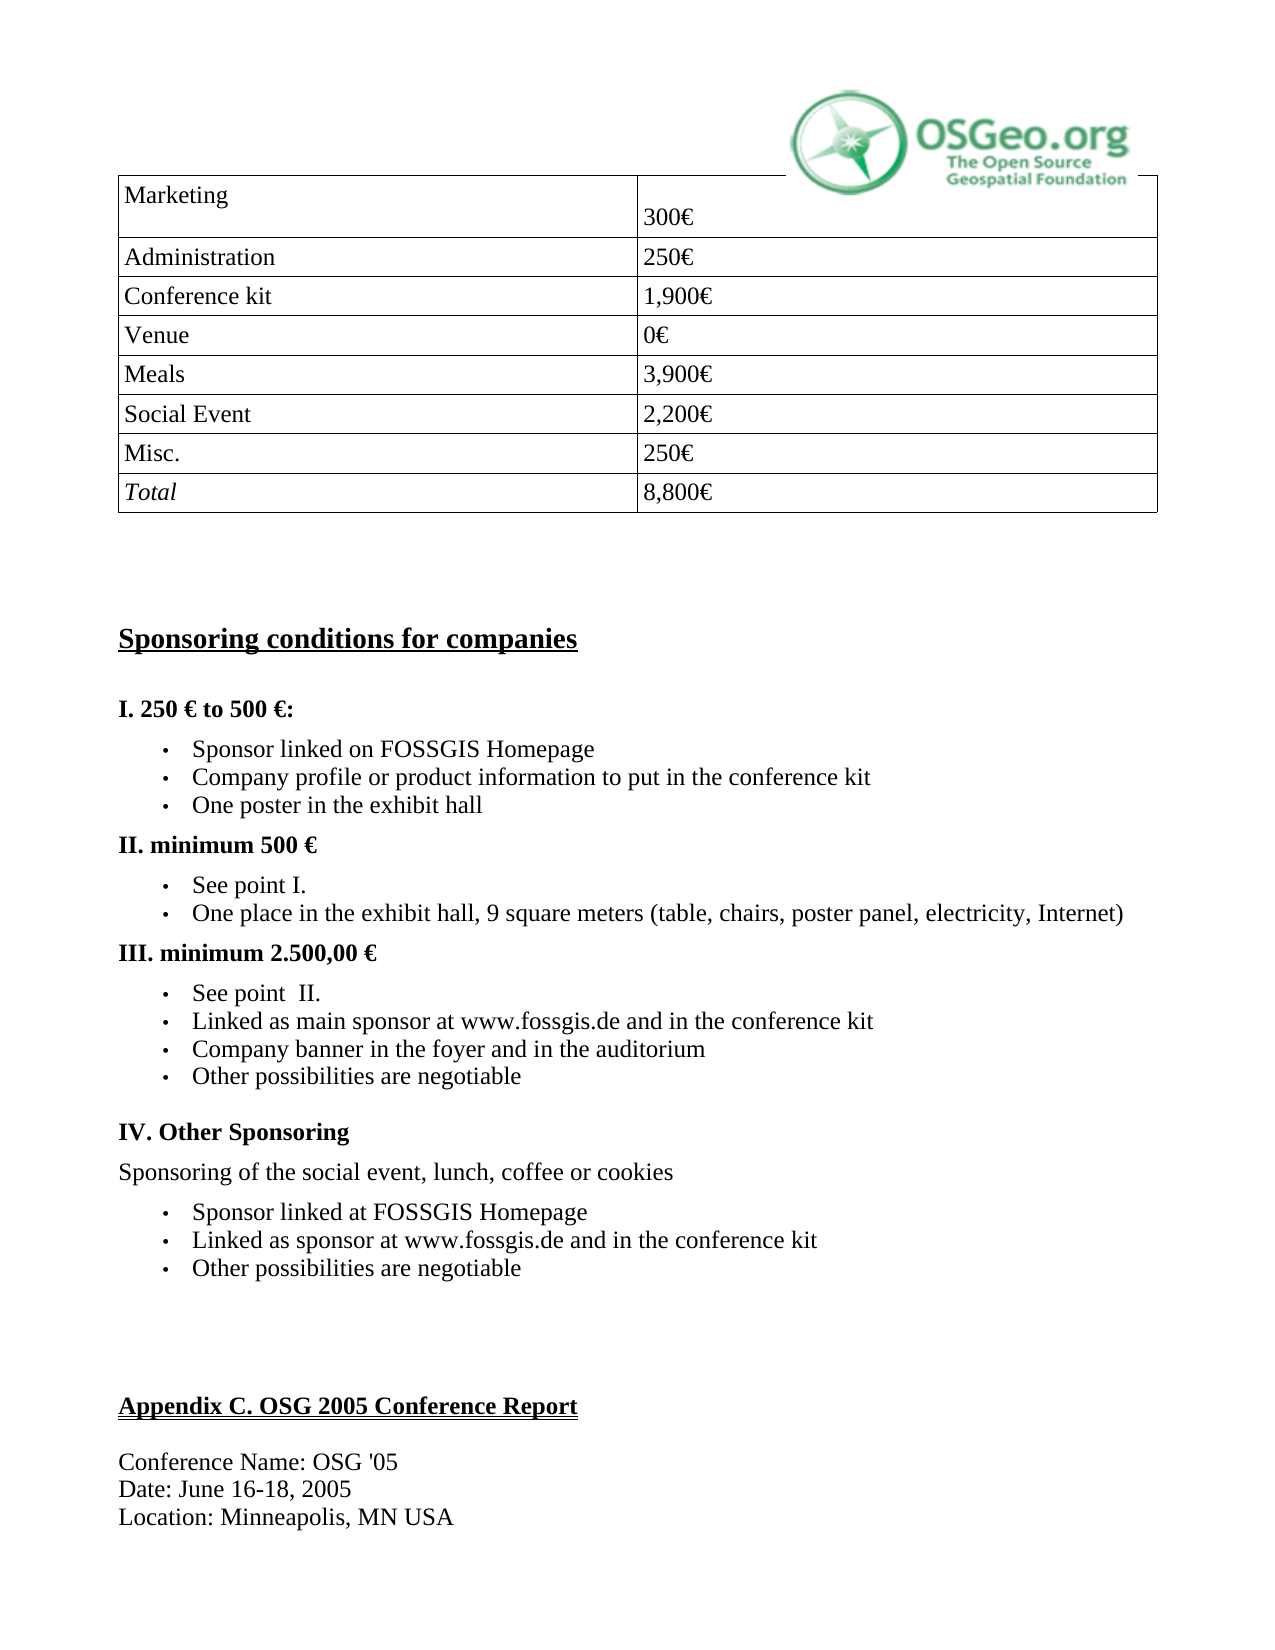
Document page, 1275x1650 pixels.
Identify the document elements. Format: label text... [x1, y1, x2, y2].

picture [786, 85, 1138, 204]
list Sponsor linked on FOSSGIS Homepage [162, 735, 1157, 763]
list See point I. [162, 871, 1157, 899]
text Conference Name: OSG '05 [118, 1448, 1157, 1475]
text Date: June 16-18, 2005 [118, 1475, 1157, 1503]
table_cell Marketing [119, 176, 637, 237]
subtitle Appendix C. OSG 2005 Conference Report [118, 1392, 1157, 1420]
table_cell Total [119, 474, 637, 512]
text III. minimum 2.500,00 € [118, 939, 1157, 967]
list Sponsor linked at FOSSGIS Homepage [162, 1198, 1157, 1226]
list Company banner in the foyer and in the auditorium [162, 1035, 1157, 1062]
list One place in the exhibit hall, 9 square meters (table, chairs, poster panel, electricity, Internet) [162, 899, 1157, 927]
list Other possibilities are negotiable [162, 1254, 1157, 1281]
table_cell 250€ [638, 434, 1157, 472]
table_cell Misc. [119, 434, 637, 472]
text IV. Other Sponsoring [118, 1118, 1157, 1146]
list Linked as main sponsor at www.fossgis.de and in the conference kit [162, 1007, 1157, 1035]
table_cell 300€ [638, 204, 1157, 237]
table_cell 2,200€ [638, 395, 1157, 433]
table_cell Meals [119, 356, 637, 394]
text Sponsoring of the social event, lunch, coffee or cookies [118, 1158, 1157, 1186]
table_cell 1,900€ [638, 277, 1157, 315]
table_cell Conference kit [119, 277, 637, 315]
text II. minimum 500 € [118, 831, 1157, 859]
table_cell 8,800€ [638, 474, 1157, 512]
list Company profile or product information to put in the conference kit [162, 763, 1157, 791]
list One poster in the exhibit hall [162, 791, 1157, 818]
text I. 250 € to 500 €: [118, 695, 1157, 723]
list Linked as sponsor at www.fossgis.de and in the conference kit [162, 1226, 1157, 1254]
table_cell 3,900€ [638, 356, 1157, 394]
text Sponsoring conditions for companies [118, 623, 1157, 655]
text Location: Minneapolis, MN USA [118, 1503, 1157, 1531]
table_cell [1138, 176, 1157, 203]
table_cell 250€ [638, 238, 1157, 276]
list See point II. [162, 979, 1157, 1007]
table_cell Administration [119, 238, 637, 276]
table_cell 0€ [638, 316, 1157, 355]
table_cell Social Event [119, 395, 637, 433]
table_cell [638, 176, 786, 203]
table_cell Venue [119, 316, 637, 355]
list Other possibilities are negotiable [162, 1062, 1157, 1090]
